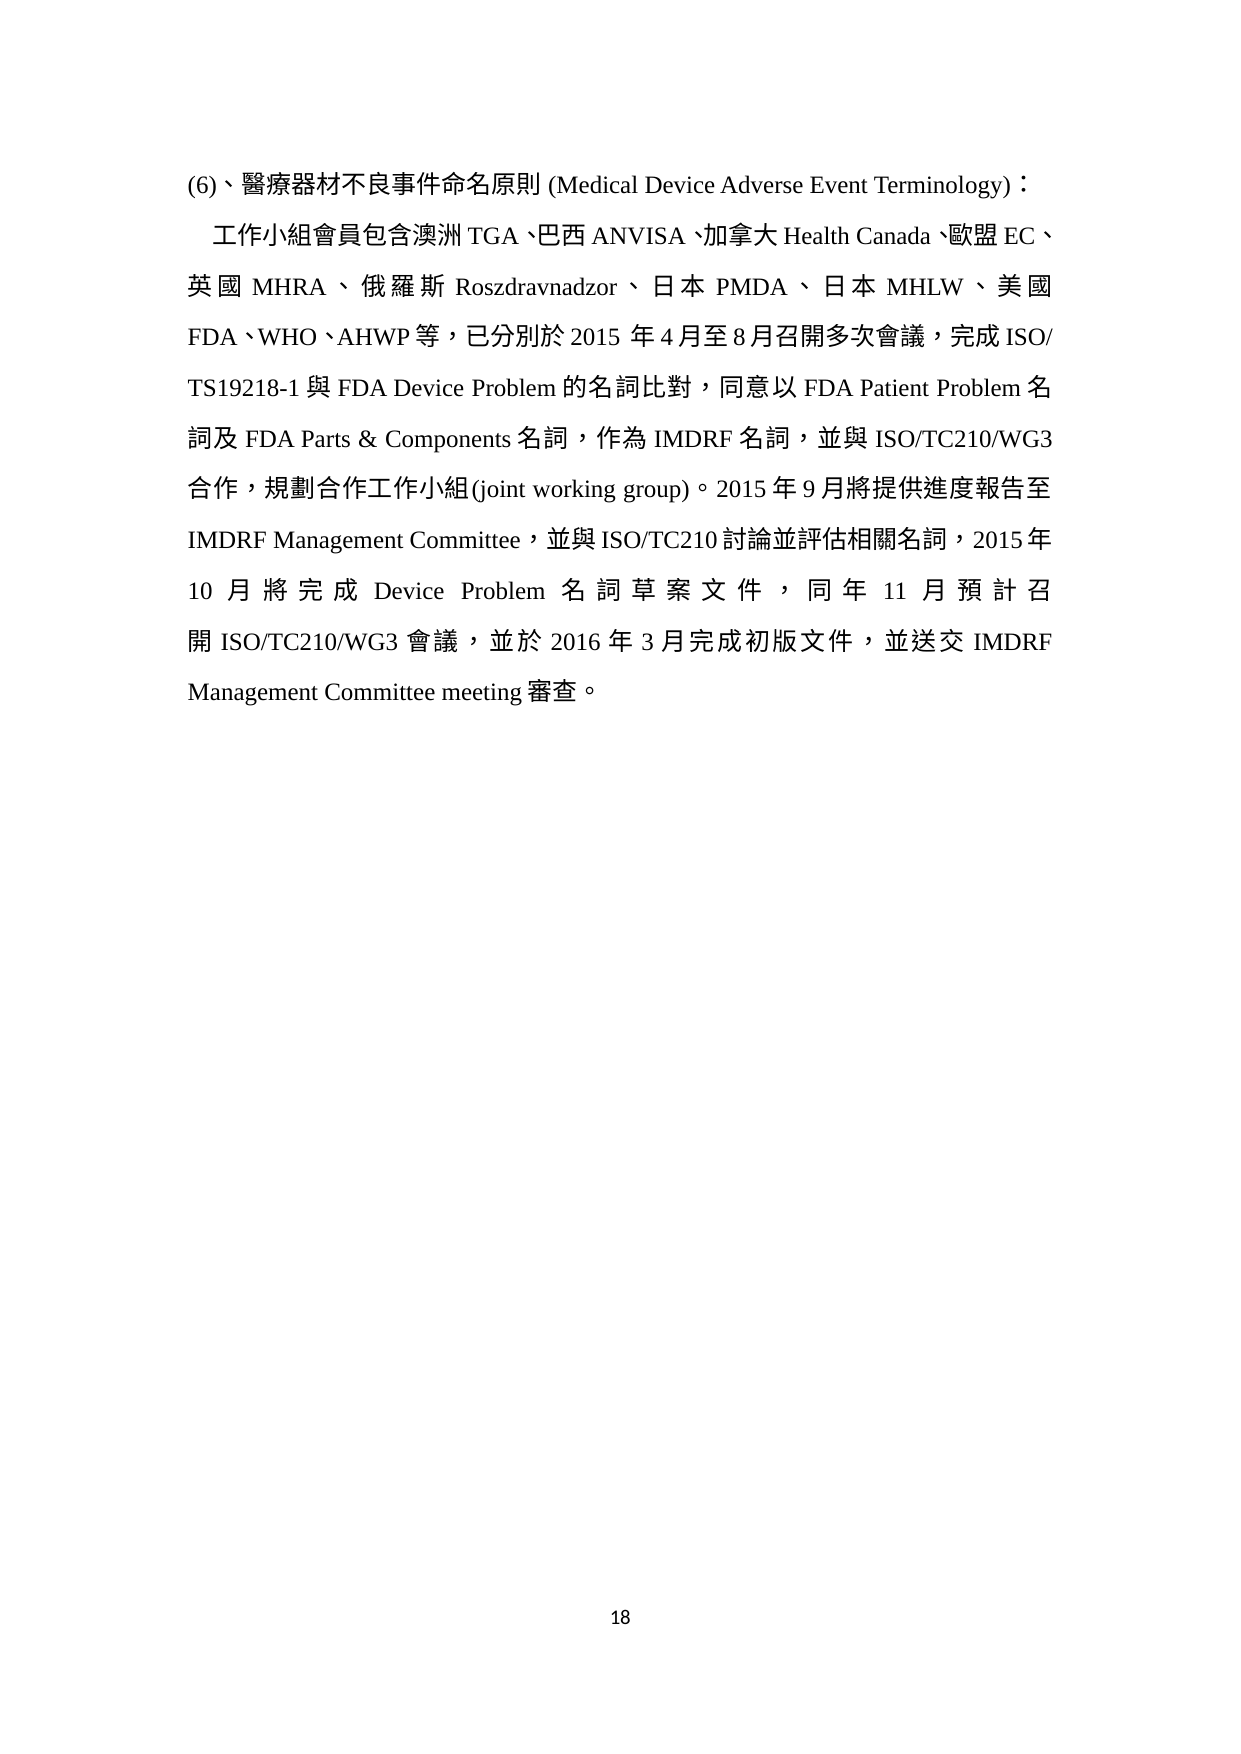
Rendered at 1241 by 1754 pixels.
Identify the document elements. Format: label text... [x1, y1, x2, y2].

text (6)、醫療器材不良事件命名原則 (Medical Device Adverse Event Terminology)： [187, 164, 1053, 201]
text 工作小組會員包含澳洲TGA、巴西ANVISA、加拿大Health Canada、歐盟EC、英國MHRA、俄羅斯Roszdravnadzor、日本PMDA、日本MHLW、美國FDA、WHO、AHWP等，已分別於2015年4月至8月召開多次會議，完成ISO/TS19218-1與FDA Device Problem的名詞比對，同意以FDA Patient Problem名詞及FDA Parts & Components名詞，作為IMDRF名詞，並與ISO/TC210/WG3合作，規劃合作工作小組(joint working group)。2015年9月將提供進度報告至IMDRF Management Committee，並與ISO/TC210討論並評估相關名詞，2015年10月將完成Device Problem名詞草案文件，同年11月預計召開ISO/TC210/WG3會議，並於2016年3月完成初版文件，並送交IMDRF Management Committee meeting審查。 [187, 215, 1053, 708]
